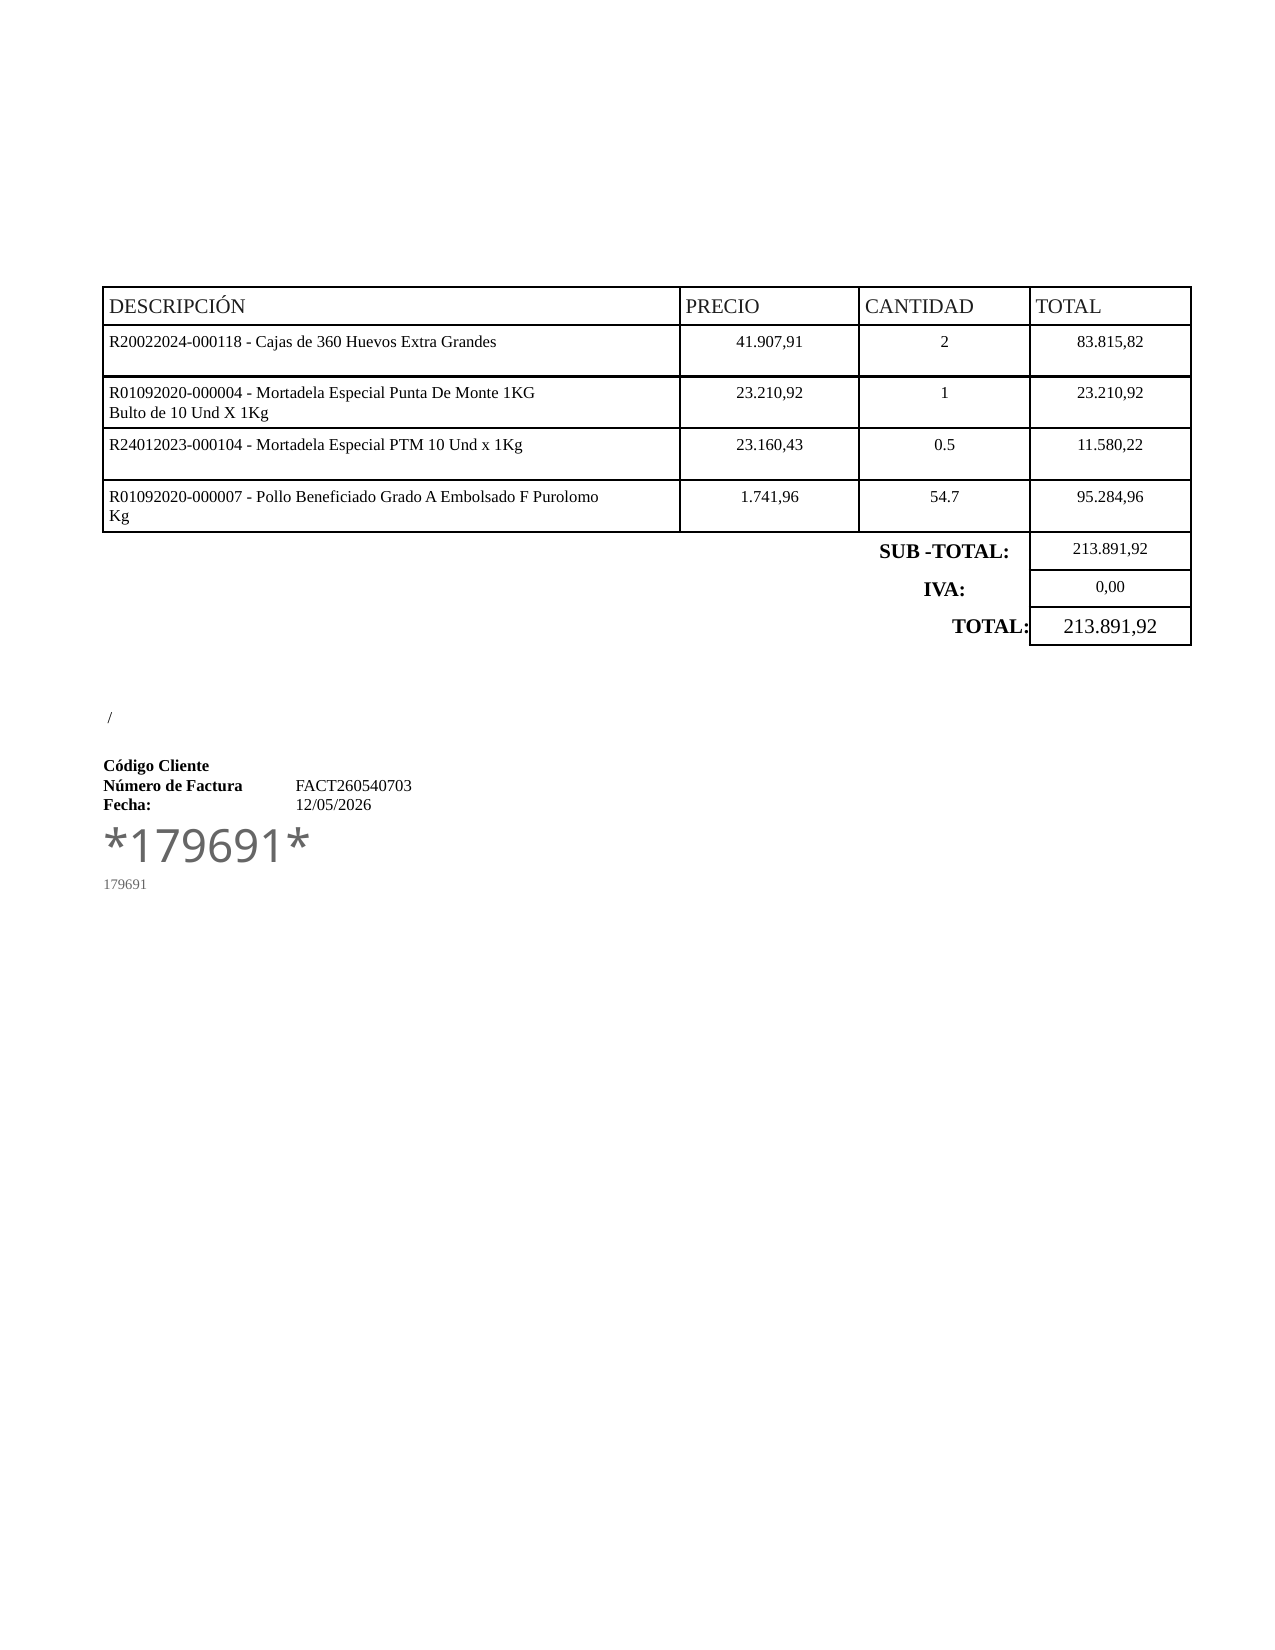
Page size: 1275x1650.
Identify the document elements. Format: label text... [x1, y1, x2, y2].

table_cell 23.210,92 [681, 378, 858, 427]
table_cell 0.5 [860, 429, 1029, 479]
table_cell 213.891,92 [1031, 608, 1190, 644]
table_cell Número de Factura [103, 775, 295, 794]
table_header [295, 756, 517, 775]
table_cell SUB -TOTAL: [859, 533, 1029, 569]
text 179691 [103, 876, 1137, 893]
table_cell 1.741,96 [681, 481, 858, 531]
table_cell 54.7 [860, 481, 1029, 531]
table_cell 95.284,96 [1031, 481, 1190, 531]
table_header PRECIO [681, 288, 858, 323]
table_cell [103, 689, 858, 708]
table_header TOTAL [1031, 288, 1190, 323]
text *179691* [103, 814, 1137, 876]
table_cell [103, 533, 859, 644]
table_cell 1 [860, 378, 1029, 427]
table_cell 0,00 [1031, 571, 1190, 606]
table_cell / [103, 708, 858, 727]
table_cell 83.815,82 [1031, 326, 1190, 375]
table_cell 213.891,92 [1031, 533, 1190, 569]
table_cell 23.210,92 [1031, 378, 1190, 427]
table_cell R01092020-000007 - Pollo Beneficiado Grado A Embolsado F Purolomo Kg [104, 481, 679, 531]
table_cell IVA: [859, 569, 1029, 606]
table_header [103, 646, 858, 670]
table_cell 23.160,43 [681, 429, 858, 479]
table_cell TOTAL: [859, 606, 1029, 644]
table_cell 2 [860, 326, 1029, 375]
table_cell R01092020-000004 - Mortadela Especial Punta De Monte 1KG Bulto de 10 Und X 1Kg [104, 378, 679, 427]
table_cell Fecha: [103, 795, 295, 814]
table_header DESCRIPCIÓN [104, 288, 679, 323]
table_cell 12/05/2026 [295, 795, 517, 814]
table_cell [103, 670, 858, 689]
table_cell R20022024-000118 - Cajas de 360 Huevos Extra Grandes [104, 326, 679, 375]
table_header Código Cliente [103, 756, 295, 775]
table_header CANTIDAD [860, 288, 1029, 323]
table_cell 41.907,91 [681, 326, 858, 375]
table_cell 11.580,22 [1031, 429, 1190, 479]
table_cell FACT260540703 [295, 775, 517, 794]
table_cell R24012023-000104 - Mortadela Especial PTM 10 Und x 1Kg [104, 429, 679, 479]
